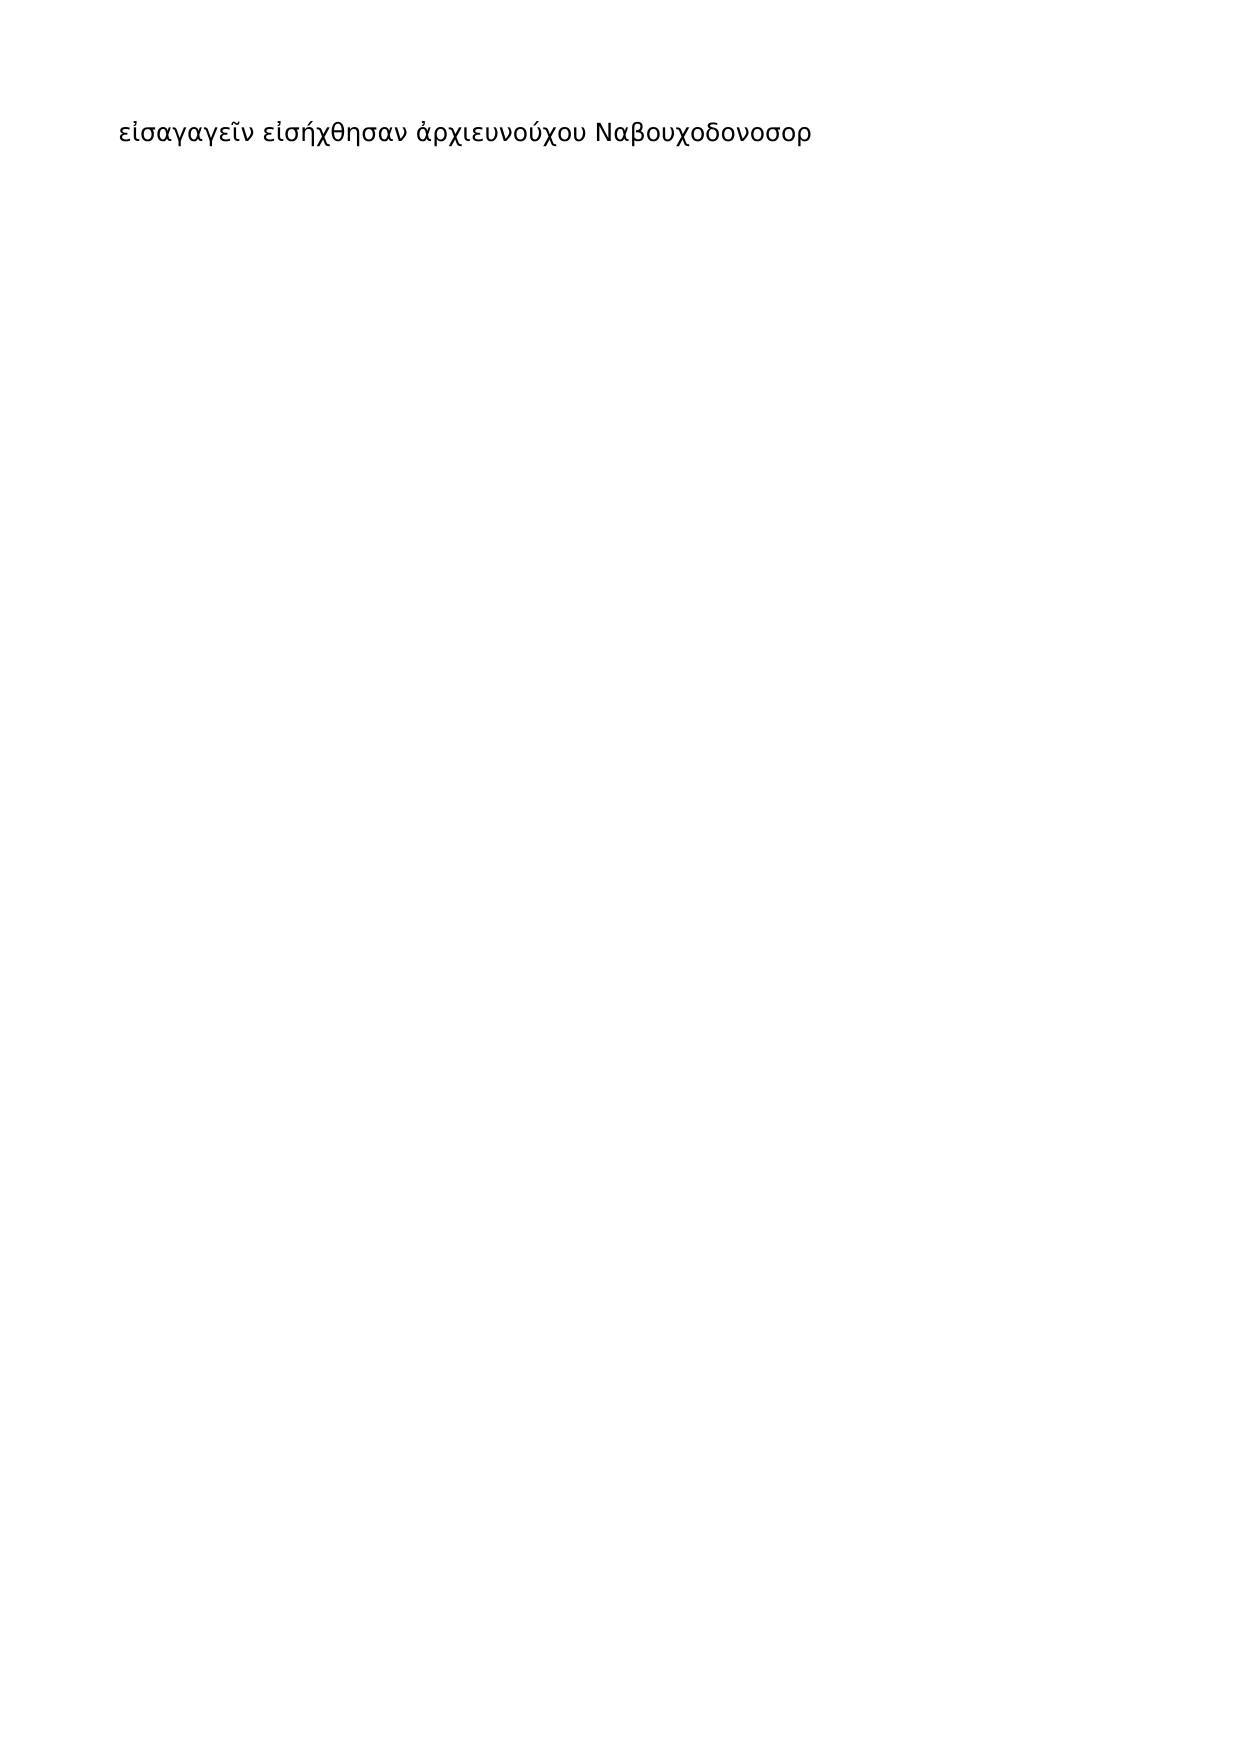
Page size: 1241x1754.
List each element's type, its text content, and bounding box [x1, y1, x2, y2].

text εἰσαγαγεῖν εἰσήχθησαν ἀρχιευνούχου Ναβουχοδονοσορ [118, 118, 1122, 147]
